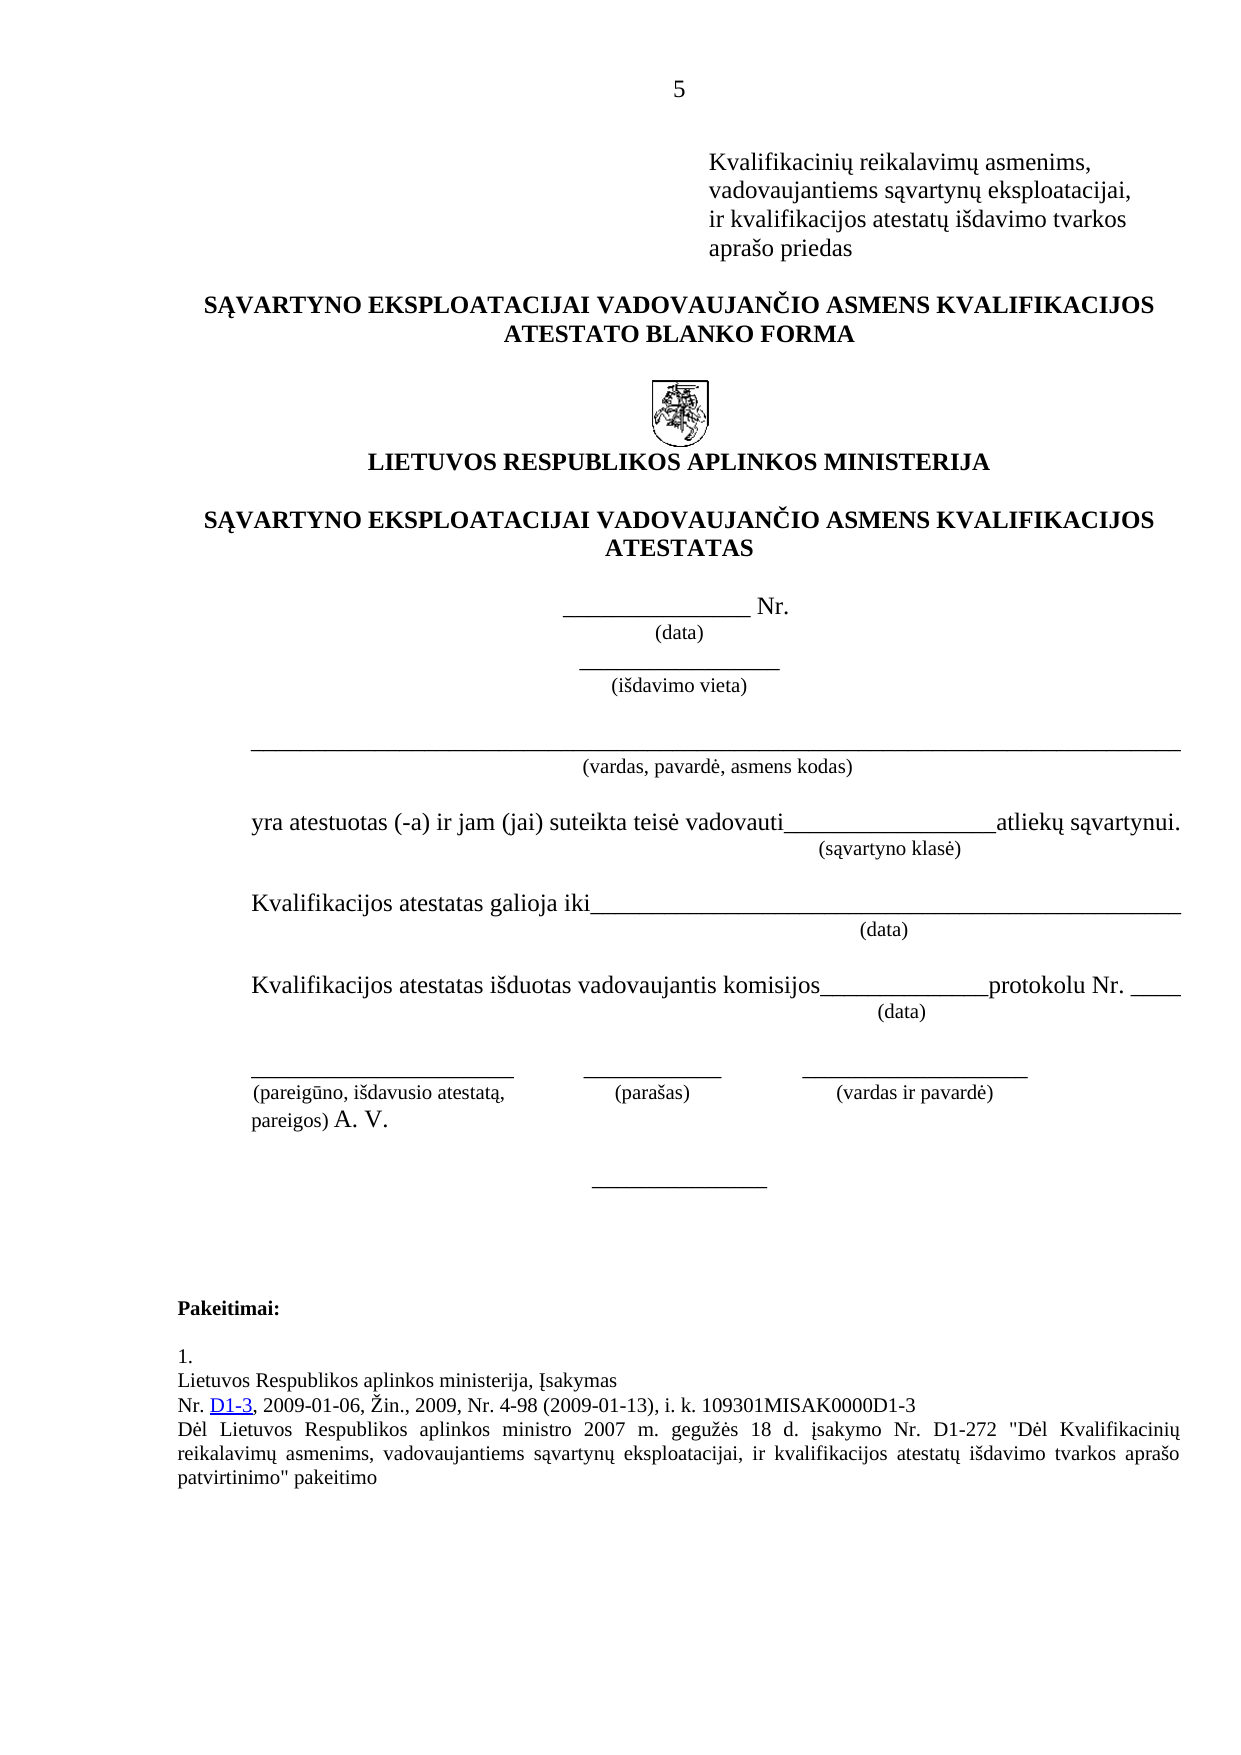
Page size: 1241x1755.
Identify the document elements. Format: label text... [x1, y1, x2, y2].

text (išdavimo vieta) [177, 672, 1181, 697]
text (vardas, pavardė, asmens kodas) [177, 754, 1181, 778]
text Kvalifikacijos atestatas išduotas vadovaujantis komisijos protokolu Nr. ____ [177, 970, 1181, 999]
text LIETUVOS RESPUBLIKOS APLINKOS MINISTERIJA [177, 447, 1181, 476]
text pareigos) A. V. [177, 1104, 1181, 1133]
text (data) [177, 620, 1181, 644]
text Pakeitimai: [177, 1296, 1181, 1320]
text ir kvalifikacijos atestatų išdavimo tvarkos [177, 204, 1181, 233]
text (sąvartyno klasė) [177, 836, 1181, 860]
text (pareigūno, išdavusio atestatą, (parašas) (vardas ir pavardė) [177, 1080, 1181, 1104]
text vadovaujantiems sąvartynų eksploatacijai, [177, 176, 1181, 204]
text aprašo priedas [177, 233, 1181, 262]
text Kvalifikacinių reikalavimų asmenims, [177, 147, 1181, 176]
text yra atestuotas (-a) ir jam (jai) suteikta teisė vadovauti atliekų sąvartynui. [177, 807, 1181, 836]
text (data) [177, 917, 1181, 941]
text Nr. D1-3, 2009-01-06, Žin., 2009, Nr. 4-98 (2009-01-13), i. k. 109301MISAK0000D1-3 [177, 1392, 1181, 1417]
text 1. [177, 1344, 1181, 1368]
text SĄVARTYNO EKSPLOATACIJAI VADOVAUJANČIO ASMENS KVALIFIKACIJOS ATESTATO BLANKO FORMA [177, 291, 1181, 348]
text Kvalifikacijos atestatas galioja iki [177, 888, 1181, 917]
text ______________ [177, 1162, 1181, 1191]
text Dėl Lietuvos Respublikos aplinkos ministro 2007 m. gegužės 18 d. įsakymo Nr. D1-272 "Dėl Kvalifikacinių reikalavimų asmenims, vadovaujantiems sąvartynų eksploatacijai, ir kvalifikacijos atestatų išdavimo tvarkos aprašo patvirtinimo" pakeitimo [177, 1417, 1181, 1489]
text Lietuvos Respublikos aplinkos ministerija, Įsakymas [177, 1368, 1181, 1392]
text _______________ Nr. [177, 591, 1181, 620]
text _____________________ ___________ __________________ [177, 1052, 1181, 1080]
text ________________ [177, 644, 1181, 672]
text SĄVARTYNO EKSPLOATACIJAI VADOVAUJANČIO ASMENS KVALIFIKACIJOS ATESTATAS [177, 505, 1181, 562]
text (data) [177, 999, 1181, 1023]
